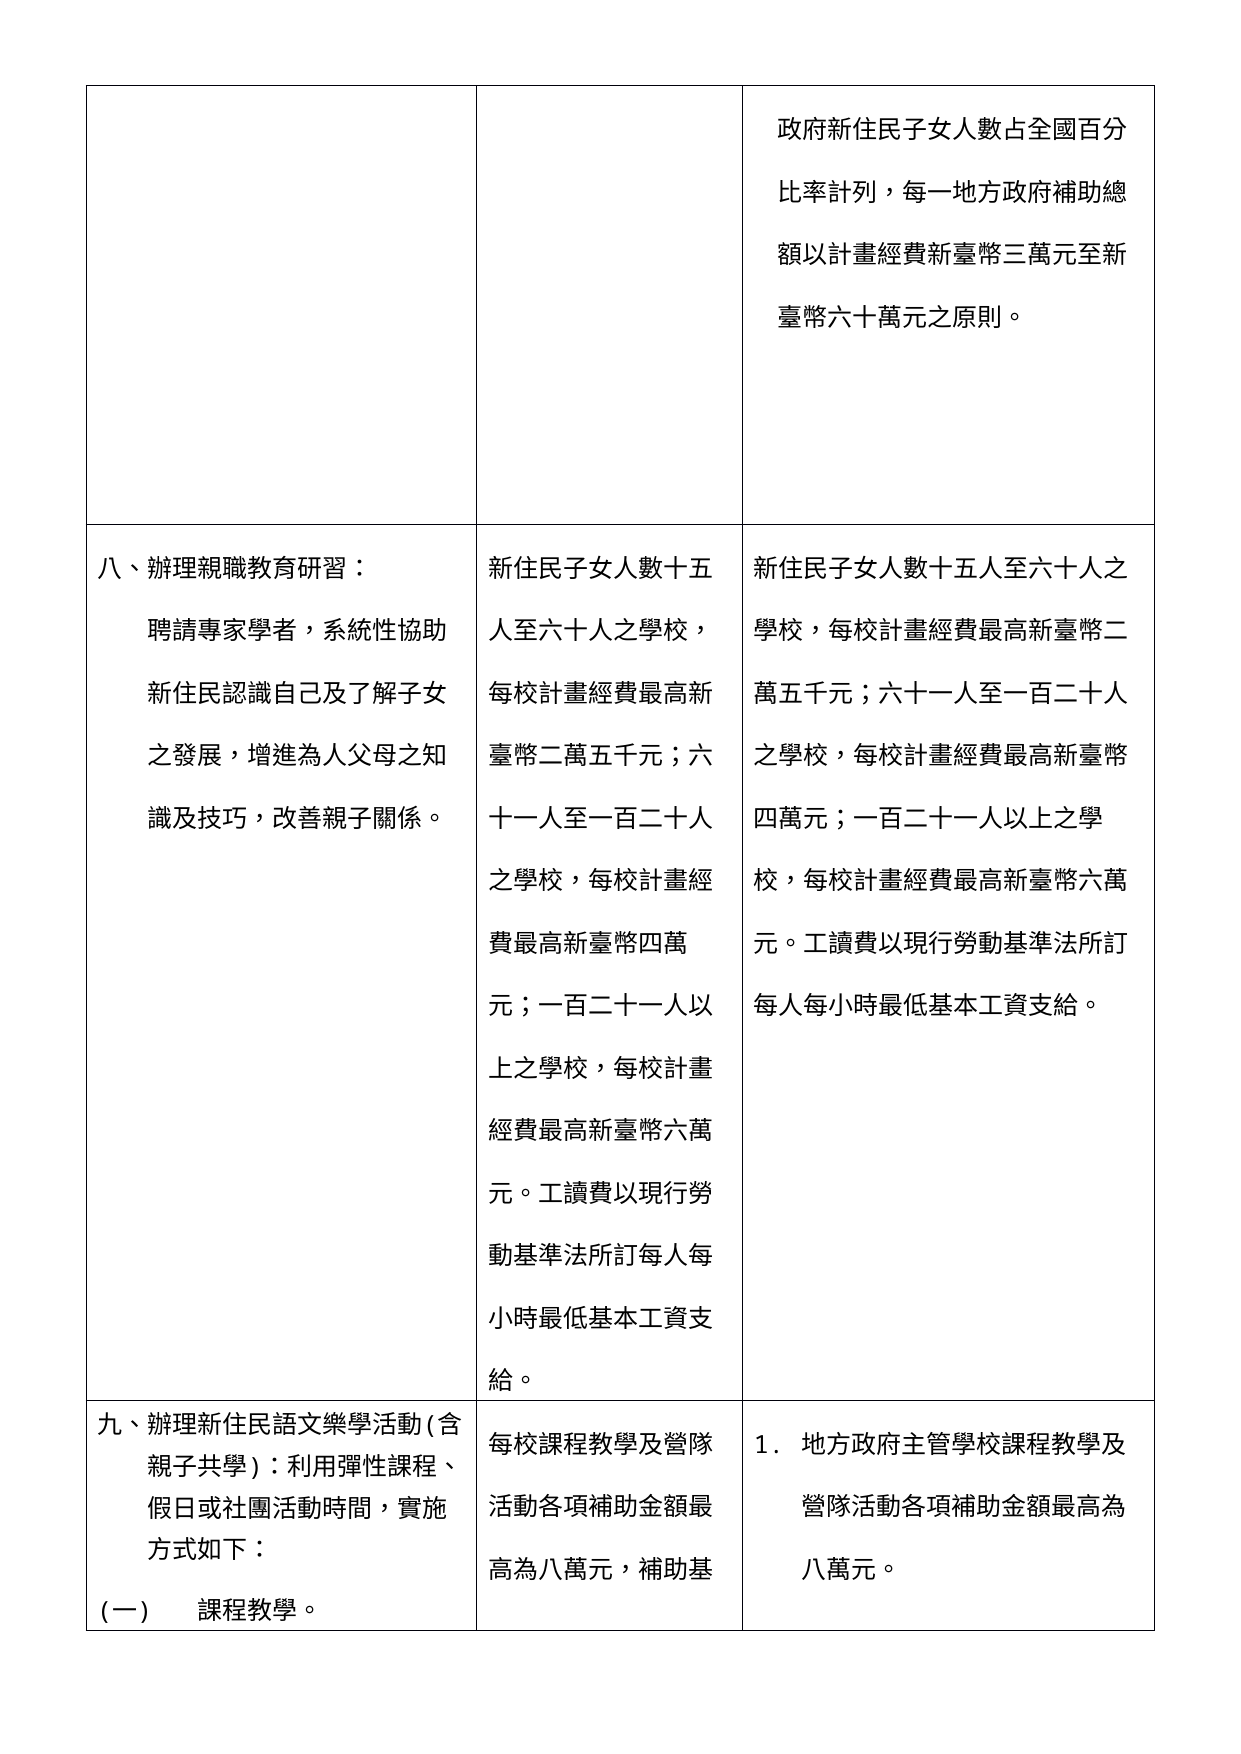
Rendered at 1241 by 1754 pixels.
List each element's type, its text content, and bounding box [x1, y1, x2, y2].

table_cell 政府新住民子女人數占全國百分比率計列，每一地方政府補助總額以計畫經費新臺幣三萬元至新臺幣六十萬元之原則。 [743, 86, 1154, 523]
table_cell 辦理新住民語文樂學活動(含親子共學)：利用彈性課程、假日或社團活動時間，實施方式如下： 課程教學。 營隊活動。 [87, 1401, 476, 1630]
table_cell [477, 86, 742, 523]
table_cell 每校課程教學及營隊活動各項補助金額最高為八萬元，補助基 [477, 1401, 742, 1630]
table_cell 新住民子女人數十五人至六十人之學校，每校計畫經費最高新臺幣二萬五千元；六十一人至一百二十人之學校，每校計畫經費最高新臺幣四萬元；一百二十一人以上之學校，每校計畫經費最高新臺幣六萬元。工讀費以現行勞動基準法所訂每人每小時最低基本工資支給。 [743, 525, 1154, 1399]
table_cell 地方政府主管學校課程教學及營隊活動各項補助金額最高為八萬元。 支用項目：教學人員鐘點費、勞健保、補充保費、交通費、教材費、印刷費及雜支(辦理營隊另增加補助場地佈置費及誤餐費)。 樂學課程授課鐘點費支給標準如下： (1)教學支援師資(國小/國 中高中標準)三百二十 元/三百六十元。 (2)假日內聘編制內協同教 師(國小/國中/高中標 準) 四百元/四百五十/ 五百元。 (3)平日內聘編制內協同教 師(國小/國中/高中標 準) 二百六十元/三百 六十元/四百元。 [743, 1401, 1154, 1630]
table_cell 新住民子女人數十五人至六十人之學校，每校計畫經費最高新臺幣二萬五千元；六十一人至一百二十人之學校，每校計畫經費最高新臺幣四萬元；一百二十一人以上之學校，每校計畫經費最高新臺幣六萬元。工讀費以現行勞動基準法所訂每人每小時最低基本工資支給。 [477, 525, 742, 1399]
table_cell [87, 86, 476, 523]
table_cell 八、辦理親職教育研習： 聘請專家學者，系統性協助新住民認識自己及了解子女之發展，增進為人父母之知識及技巧，改善親子關係。 [87, 525, 476, 1399]
